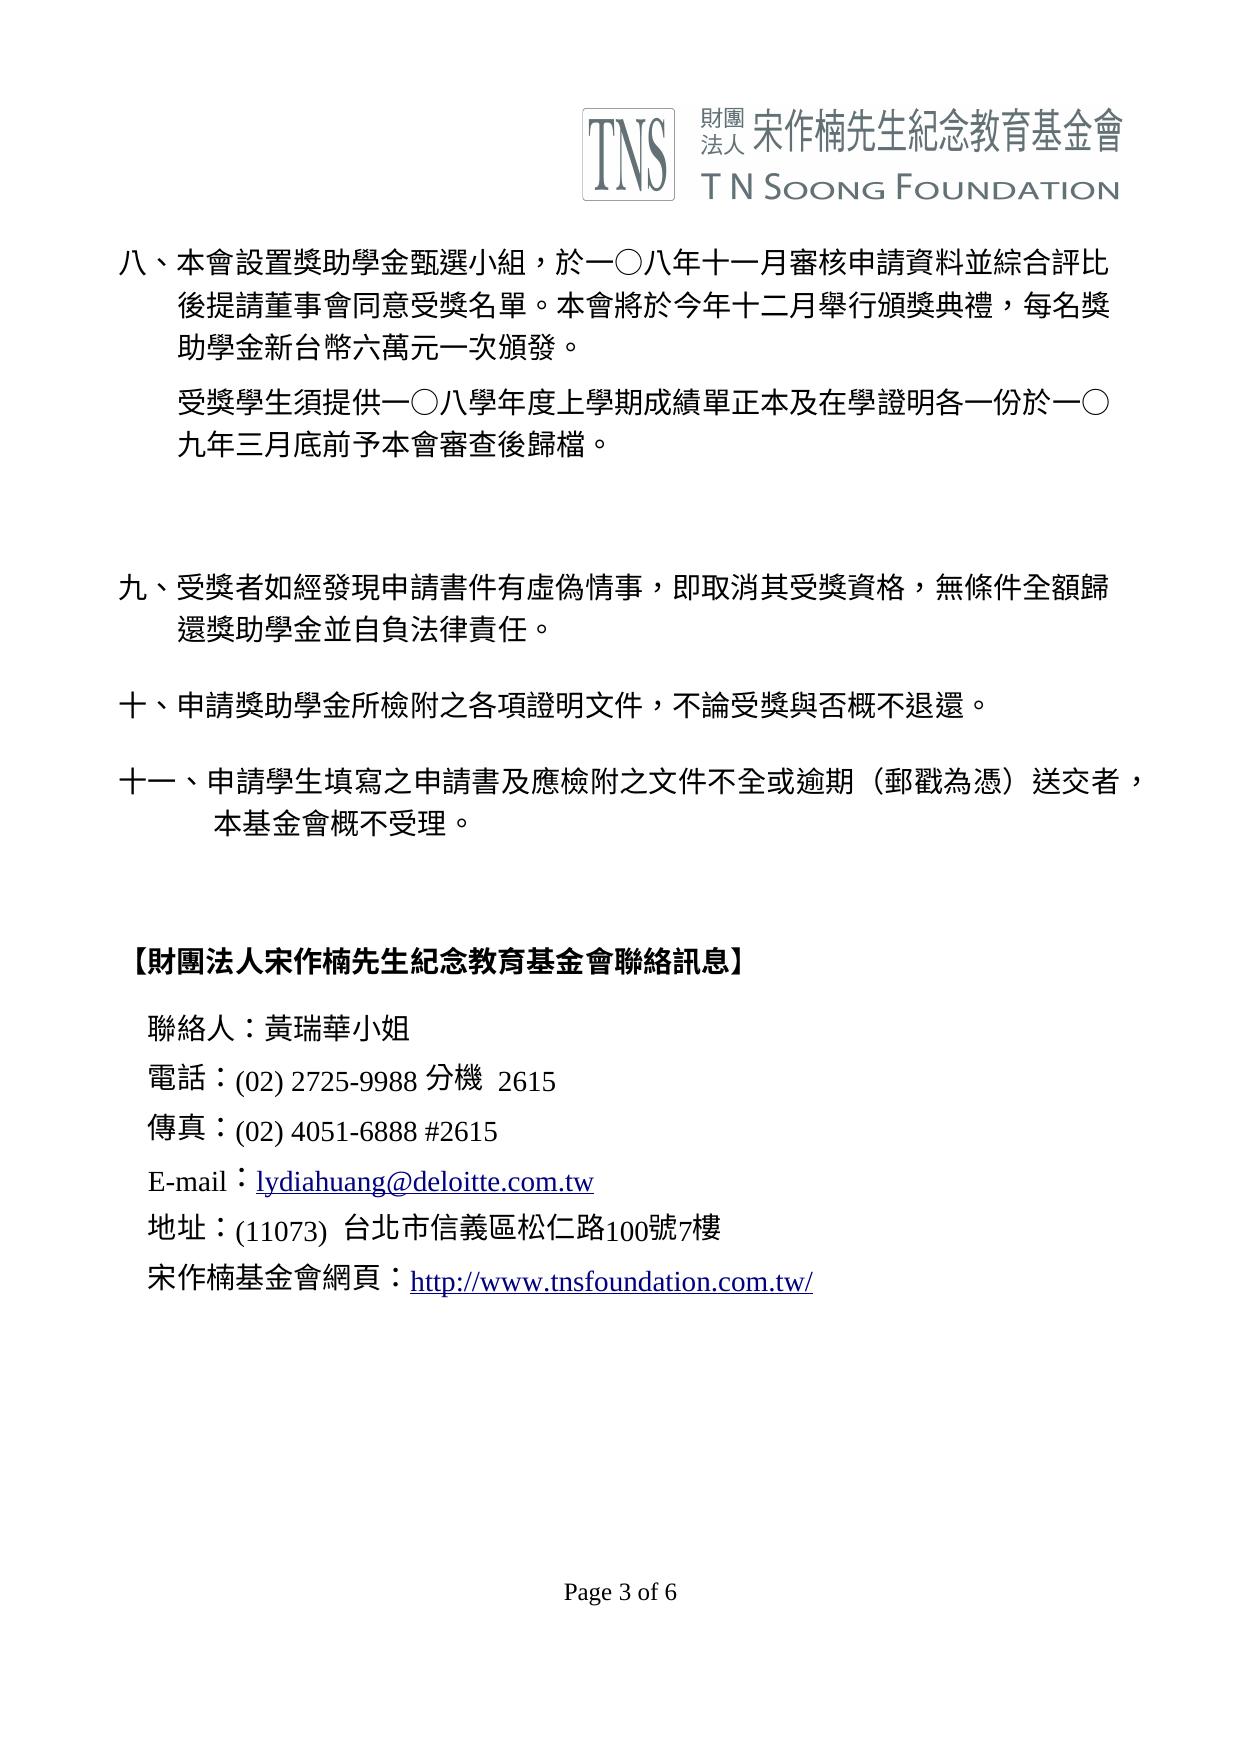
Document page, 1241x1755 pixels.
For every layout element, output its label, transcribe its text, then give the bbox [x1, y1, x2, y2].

text 九、受獎者如經發現申請書件有虛偽情事，即取消其受獎資格，無條件全額歸還獎助學金並自負法律責任。 [118, 564, 1122, 649]
text 八、本會設置獎助學金甄選小組，於一○八年十一月審核申請資料並綜合評比後提請董事會同意受獎名單。本會將於今年十二月舉行頒獎典禮，每名獎助學金新台幣六萬元一次頒發。 [118, 240, 1122, 367]
text 電話：(02) 2725-9988 分機 2615 [148, 1060, 1122, 1097]
text 受獎學生須提供一○八學年度上學期成績單正本及在學證明各一份於一○九年三月底前予本會審查後歸檔。 [177, 379, 1122, 464]
text E-mail：lydiahuang@deloitte.com.tw [148, 1160, 1122, 1197]
text 地址：(11073) 台北市信義區松仁路100號7樓 [148, 1210, 1122, 1247]
text 宋作楠基金會網頁：http://www.tnsfoundation.com.tw/ [148, 1260, 1122, 1297]
text 聯絡人：黃瑞華小姐 [148, 1010, 1122, 1047]
text 傳真：(02) 4051-6888 #2615 [148, 1110, 1122, 1147]
text 十一、申請學生填寫之申請書及應檢附之文件不全或逾期（郵戳為憑）送交者，本基金會概不受理。 [118, 758, 1122, 843]
text 十、申請獎助學金所檢附之各項證明文件，不論受獎與否概不退還。 [118, 682, 1122, 725]
text 【財團法人宋作楠先生紀念教育基金會聯絡訊息】 [118, 943, 1122, 981]
